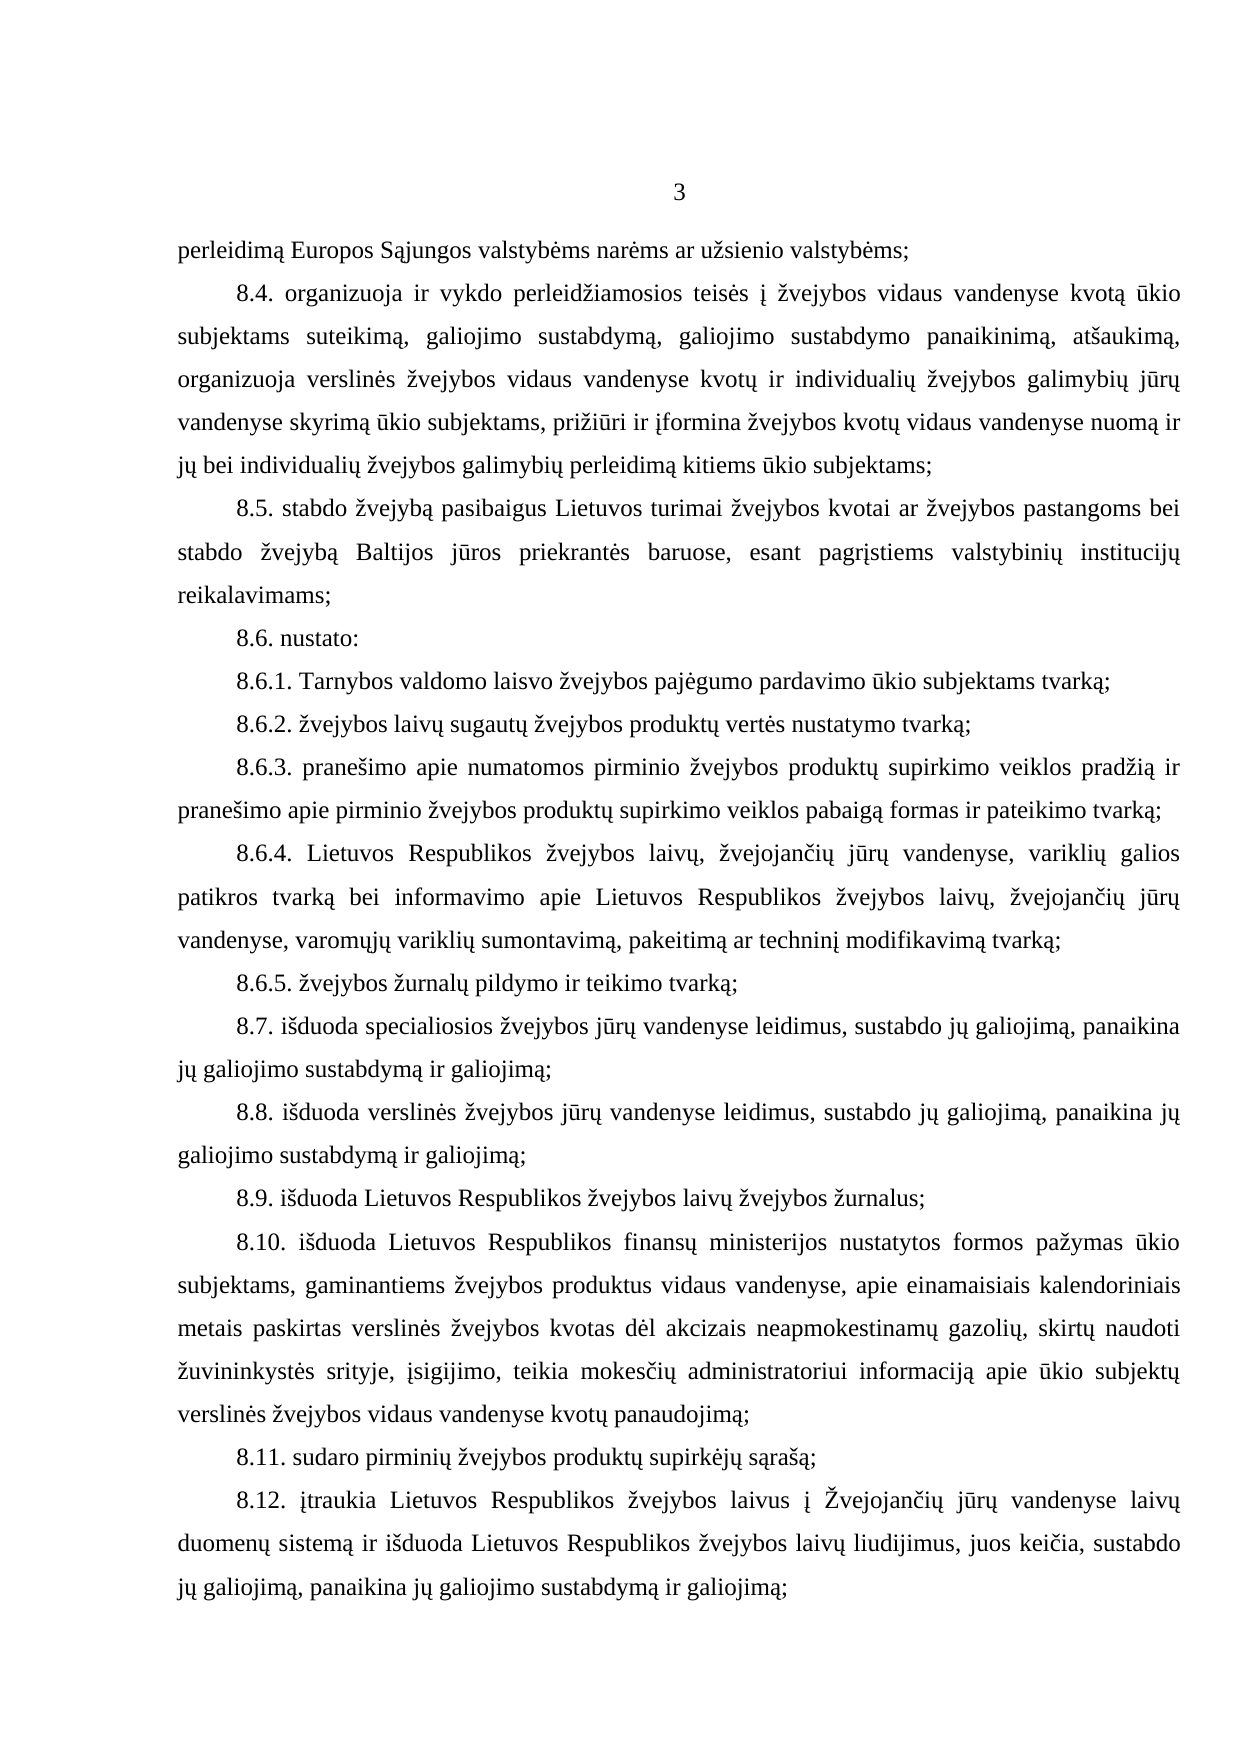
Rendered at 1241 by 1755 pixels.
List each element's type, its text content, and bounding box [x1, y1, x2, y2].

text 8.6.4. Lietuvos Respublikos žvejybos laivų, žvejojančių jūrų vandenyse, variklių galios patikros tvarką bei informavimo apie Lietuvos Respublikos žvejybos laivų, žvejojančių jūrų vandenyse, varomųjų variklių sumontavimą, pakeitimą ar techninį modifikavimą tvarką; [177, 838, 1181, 953]
text perleidimą Europos Sąjungos valstybėms narėms ar užsienio valstybėms; [177, 235, 1181, 263]
text 8.7. išduoda specialiosios žvejybos jūrų vandenyse leidimus, sustabdo jų galiojimą, panaikina jų galiojimo sustabdymą ir galiojimą; [177, 1011, 1181, 1083]
text 8.6.5. žvejybos žurnalų pildymo ir teikimo tvarką; [177, 968, 1181, 997]
text 8.6.2. žvejybos laivų sugautų žvejybos produktų vertės nustatymo tvarką; [177, 709, 1181, 738]
text 8.6.3. pranešimo apie numatomos pirminio žvejybos produktų supirkimo veiklos pradžią ir pranešimo apie pirminio žvejybos produktų supirkimo veiklos pabaigą formas ir pateikimo tvarką; [177, 752, 1181, 824]
text 8.5. stabdo žvejybą pasibaigus Lietuvos turimai žvejybos kvotai ar žvejybos pastangoms bei stabdo žvejybą Baltijos jūros priekrantės baruose, esant pagrįstiems valstybinių institucijų reikalavimams; [177, 493, 1181, 608]
text 8.6.1. Tarnybos valdomo laisvo žvejybos pajėgumo pardavimo ūkio subjektams tvarką; [177, 666, 1181, 695]
text 8.6. nustato: [177, 623, 1181, 652]
text 8.10. išduoda Lietuvos Respublikos finansų ministerijos nustatytos formos pažymas ūkio subjektams, gaminantiems žvejybos produktus vidaus vandenyse, apie einamaisiais kalendoriniais metais paskirtas verslinės žvejybos kvotas dėl akcizais neapmokestinamų gazolių, skirtų naudoti žuvininkystės srityje, įsigijimo, teikia mokesčių administratoriui informaciją apie ūkio subjektų verslinės žvejybos vidaus vandenyse kvotų panaudojimą; [177, 1227, 1181, 1428]
text 8.9. išduoda Lietuvos Respublikos žvejybos laivų žvejybos žurnalus; [177, 1183, 1181, 1212]
text 8.12. įtraukia Lietuvos Respublikos žvejybos laivus į Žvejojančių jūrų vandenyse laivų duomenų sistemą ir išduoda Lietuvos Respublikos žvejybos laivų liudijimus, juos keičia, sustabdo jų galiojimą, panaikina jų galiojimo sustabdymą ir galiojimą; [177, 1485, 1181, 1600]
text 8.11. sudaro pirminių žvejybos produktų supirkėjų sąrašą; [177, 1442, 1181, 1471]
text 8.4. organizuoja ir vykdo perleidžiamosios teisės į žvejybos vidaus vandenyse kvotą ūkio subjektams suteikimą, galiojimo sustabdymą, galiojimo sustabdymo panaikinimą, atšaukimą, organizuoja verslinės žvejybos vidaus vandenyse kvotų ir individualių žvejybos galimybių jūrų vandenyse skyrimą ūkio subjektams, prižiūri ir įformina žvejybos kvotų vidaus vandenyse nuomą ir jų bei individualių žvejybos galimybių perleidimą kitiems ūkio subjektams; [177, 278, 1181, 479]
text 8.8. išduoda verslinės žvejybos jūrų vandenyse leidimus, sustabdo jų galiojimą, panaikina jų galiojimo sustabdymą ir galiojimą; [177, 1097, 1181, 1169]
